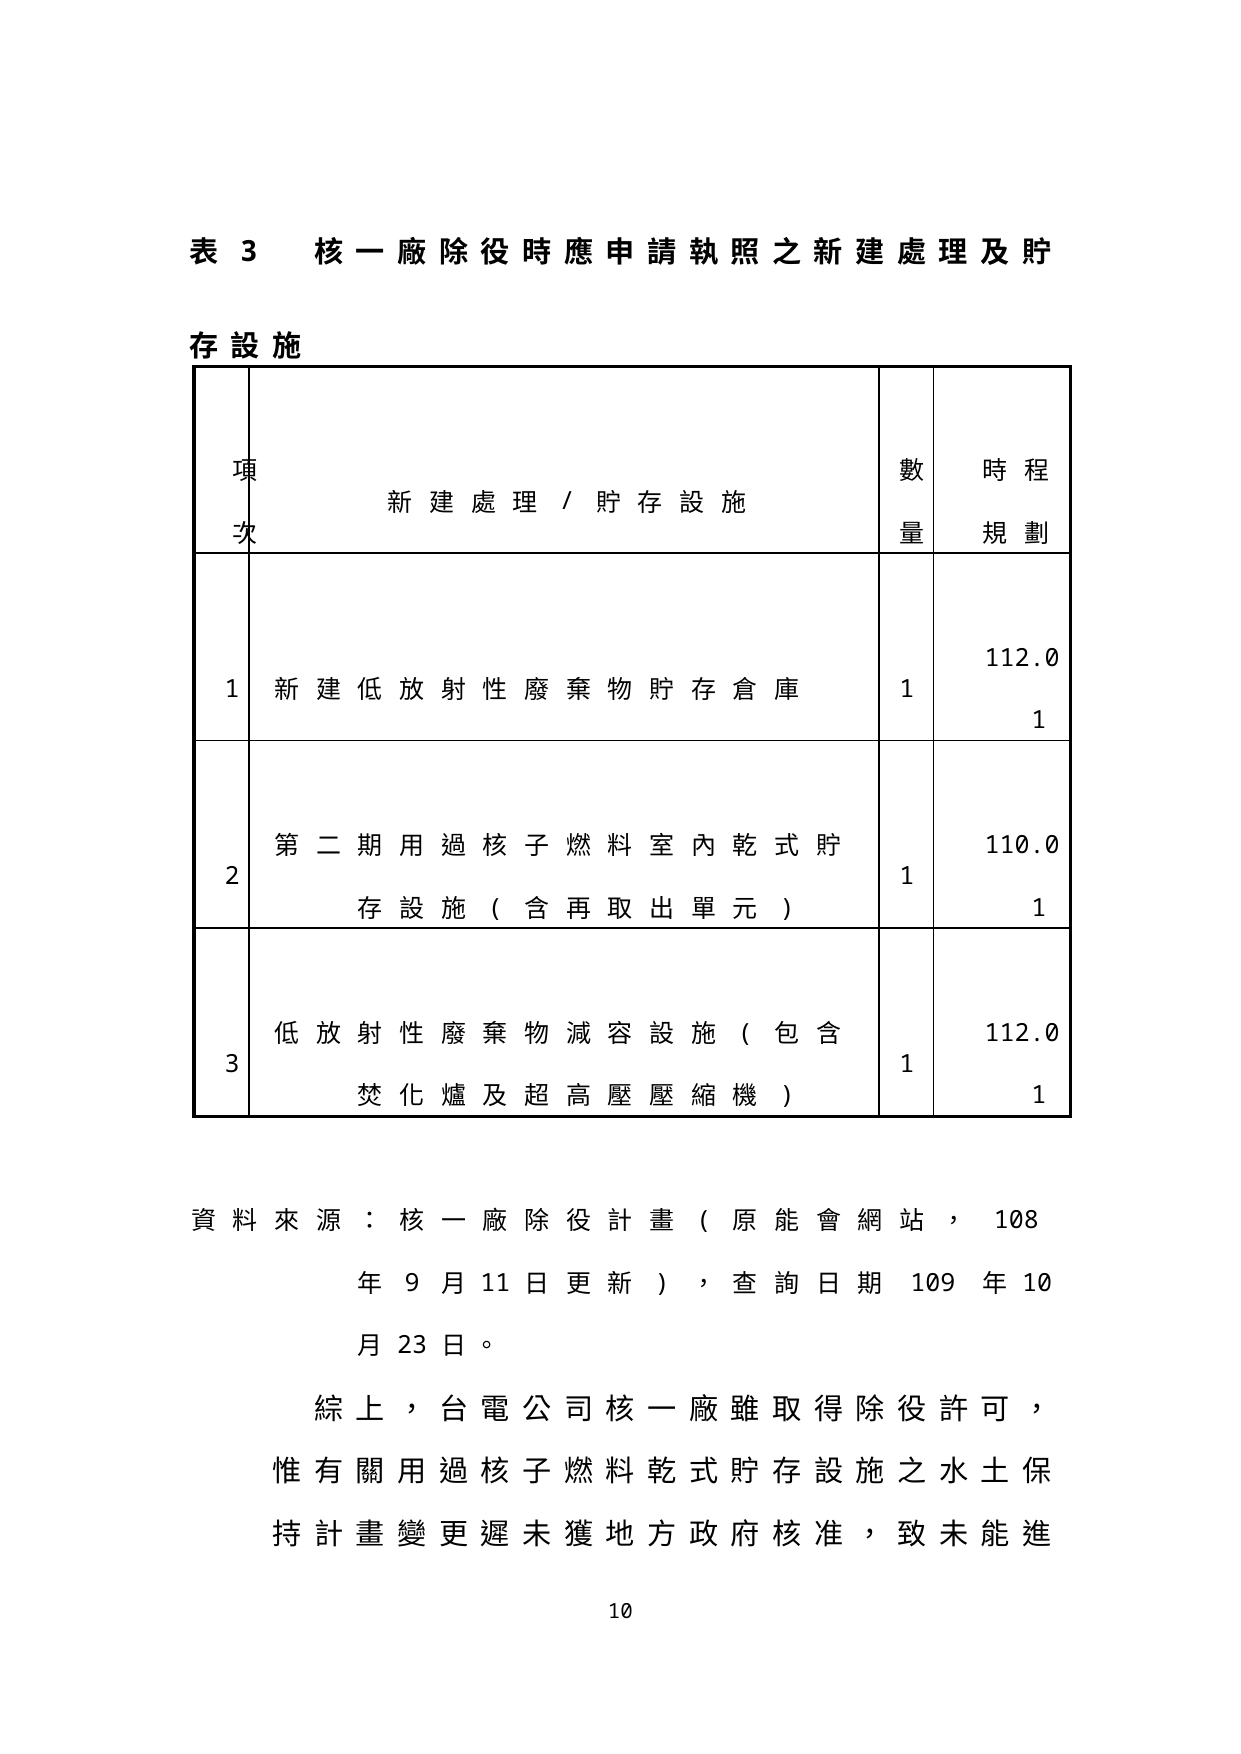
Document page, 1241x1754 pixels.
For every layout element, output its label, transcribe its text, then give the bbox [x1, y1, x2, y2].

table_cell 1 [196, 554, 248, 740]
table_cell 1 [880, 741, 933, 927]
table_header 項次 [196, 368, 248, 552]
table_cell 第二期用過核子燃料室內乾式貯存設施(含再取出單元) [250, 741, 878, 927]
text 綜上，台電公司核一廠雖取得除役許可，惟有關用過核子燃料乾式貯存設施之水土保持計畫變更遲未獲地方政府核准，致未能進 [242, 1365, 1058, 1552]
text 資料來源：核一廠除役計畫(原能會網站，108年9月11日更新)，查詢日期109年10月23日。 [183, 1177, 1058, 1365]
table_header 時程規劃 [934, 368, 1069, 552]
table_header 新建處理/貯存設施 [250, 368, 878, 552]
table_cell 低放射性廢棄物減容設施(包含焚化爐及超高壓壓縮機) [250, 929, 878, 1115]
table_cell 1 [880, 554, 933, 740]
table_cell 1 [880, 929, 933, 1115]
table_cell 3 [196, 929, 248, 1115]
table_cell 新建低放射性廢棄物貯存倉庫 [250, 554, 878, 740]
table_header 數量 [880, 368, 933, 552]
table_cell 112.01 [934, 554, 1069, 740]
table_cell 112.01 [934, 929, 1069, 1115]
table_cell 110.01 [934, 741, 1069, 927]
table_cell 2 [196, 741, 248, 927]
text 表3 核一廠除役時應申請執照之新建處理及貯存設施 [183, 177, 1058, 365]
